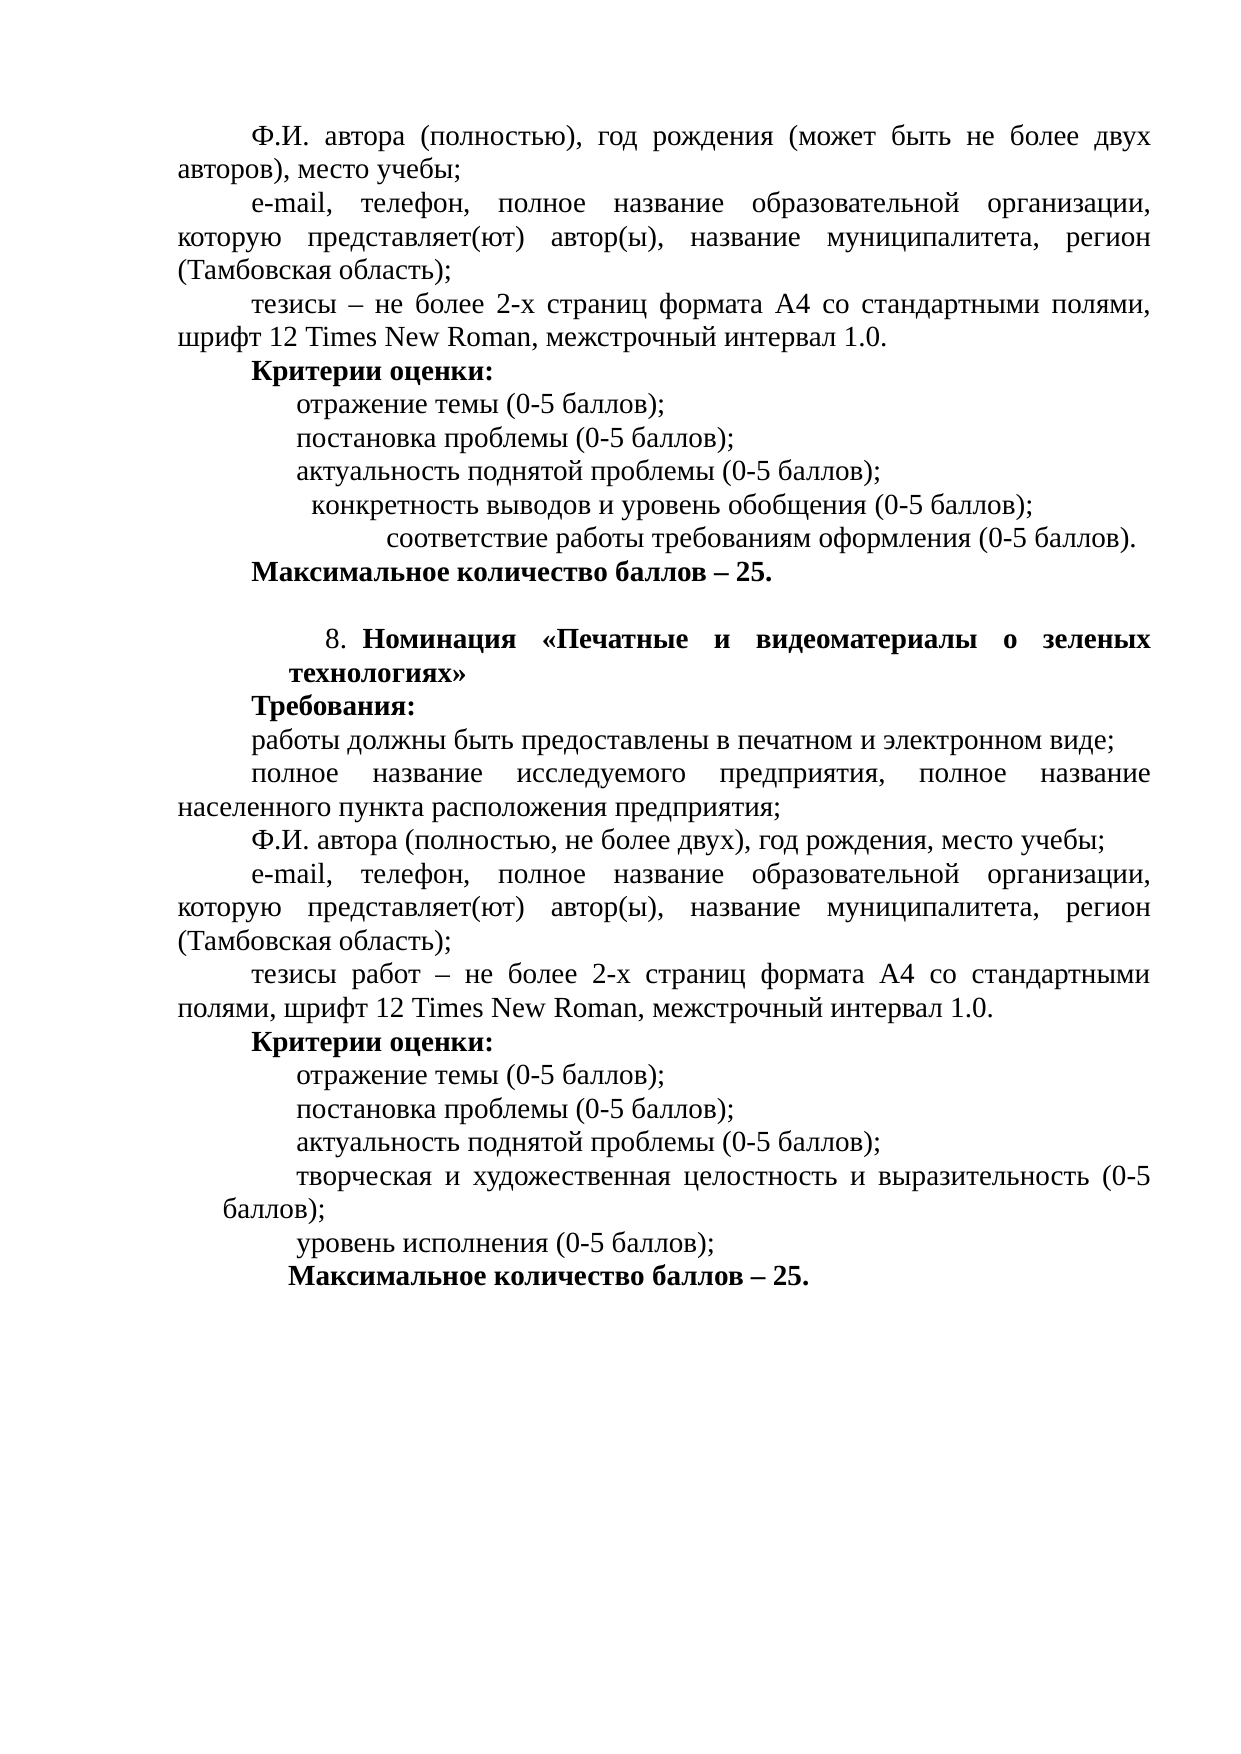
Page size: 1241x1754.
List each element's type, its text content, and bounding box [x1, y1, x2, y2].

list постановка проблемы (0-5 баллов); [177, 420, 1152, 453]
list актуальность поднятой проблемы (0-5 баллов); [177, 453, 1152, 487]
text работы должны быть предоставлены в печатном и электронном виде; [177, 722, 1152, 755]
list творческая и художественная целостность и выразительность (0-5 баллов); [177, 1158, 1152, 1225]
text Критерии оценки: [177, 1024, 1152, 1057]
text тезисы работ – не более 2-х страниц формата А4 со стандартными полями, шрифт 12 Times New Roman, межстрочный интервал 1.0. [177, 957, 1152, 1024]
list соответствие работы требованиям оформления (0-5 баллов). [177, 521, 1152, 554]
text Критерии оценки: [177, 353, 1152, 386]
list Номинация «Печатные и видеоматериалы о зеленых технологиях» [251, 621, 1152, 688]
text тезисы – не более 2-х страниц формата А4 со стандартными полями, шрифт 12 Times New Roman, межстрочный интервал 1.0. [177, 286, 1152, 353]
text e-mail, телефон, полное название образовательной организации, которую представляет(ют) автор(ы), название муниципалитета, регион (Тамбовская область); [177, 185, 1152, 286]
list отражение темы (0-5 баллов); [177, 1057, 1152, 1091]
text Требования: [177, 688, 1152, 722]
list отражение темы (0-5 баллов); [177, 386, 1152, 420]
list конкретность выводов и уровень обобщения (0-5 баллов); [177, 487, 1152, 521]
text полное название исследуемого предприятия, полное название населенного пункта расположения предприятия; [177, 755, 1152, 822]
text e-mail, телефон, полное название образовательной организации, которую представляет(ют) автор(ы), название муниципалитета, регион (Тамбовская область); [177, 856, 1152, 957]
list Максимальное количество баллов – 25. [177, 1258, 1152, 1292]
text Ф.И. автора (полностью, не более двух), год рождения, место учебы; [177, 822, 1152, 856]
text Ф.И. автора (полностью), год рождения (может быть не более двух авторов), место учебы; [177, 118, 1152, 185]
list актуальность поднятой проблемы (0-5 баллов); [177, 1124, 1152, 1158]
list постановка проблемы (0-5 баллов); [177, 1091, 1152, 1124]
list уровень исполнения (0-5 баллов); [177, 1225, 1152, 1258]
text Максимальное количество баллов – 25. [177, 554, 1152, 588]
